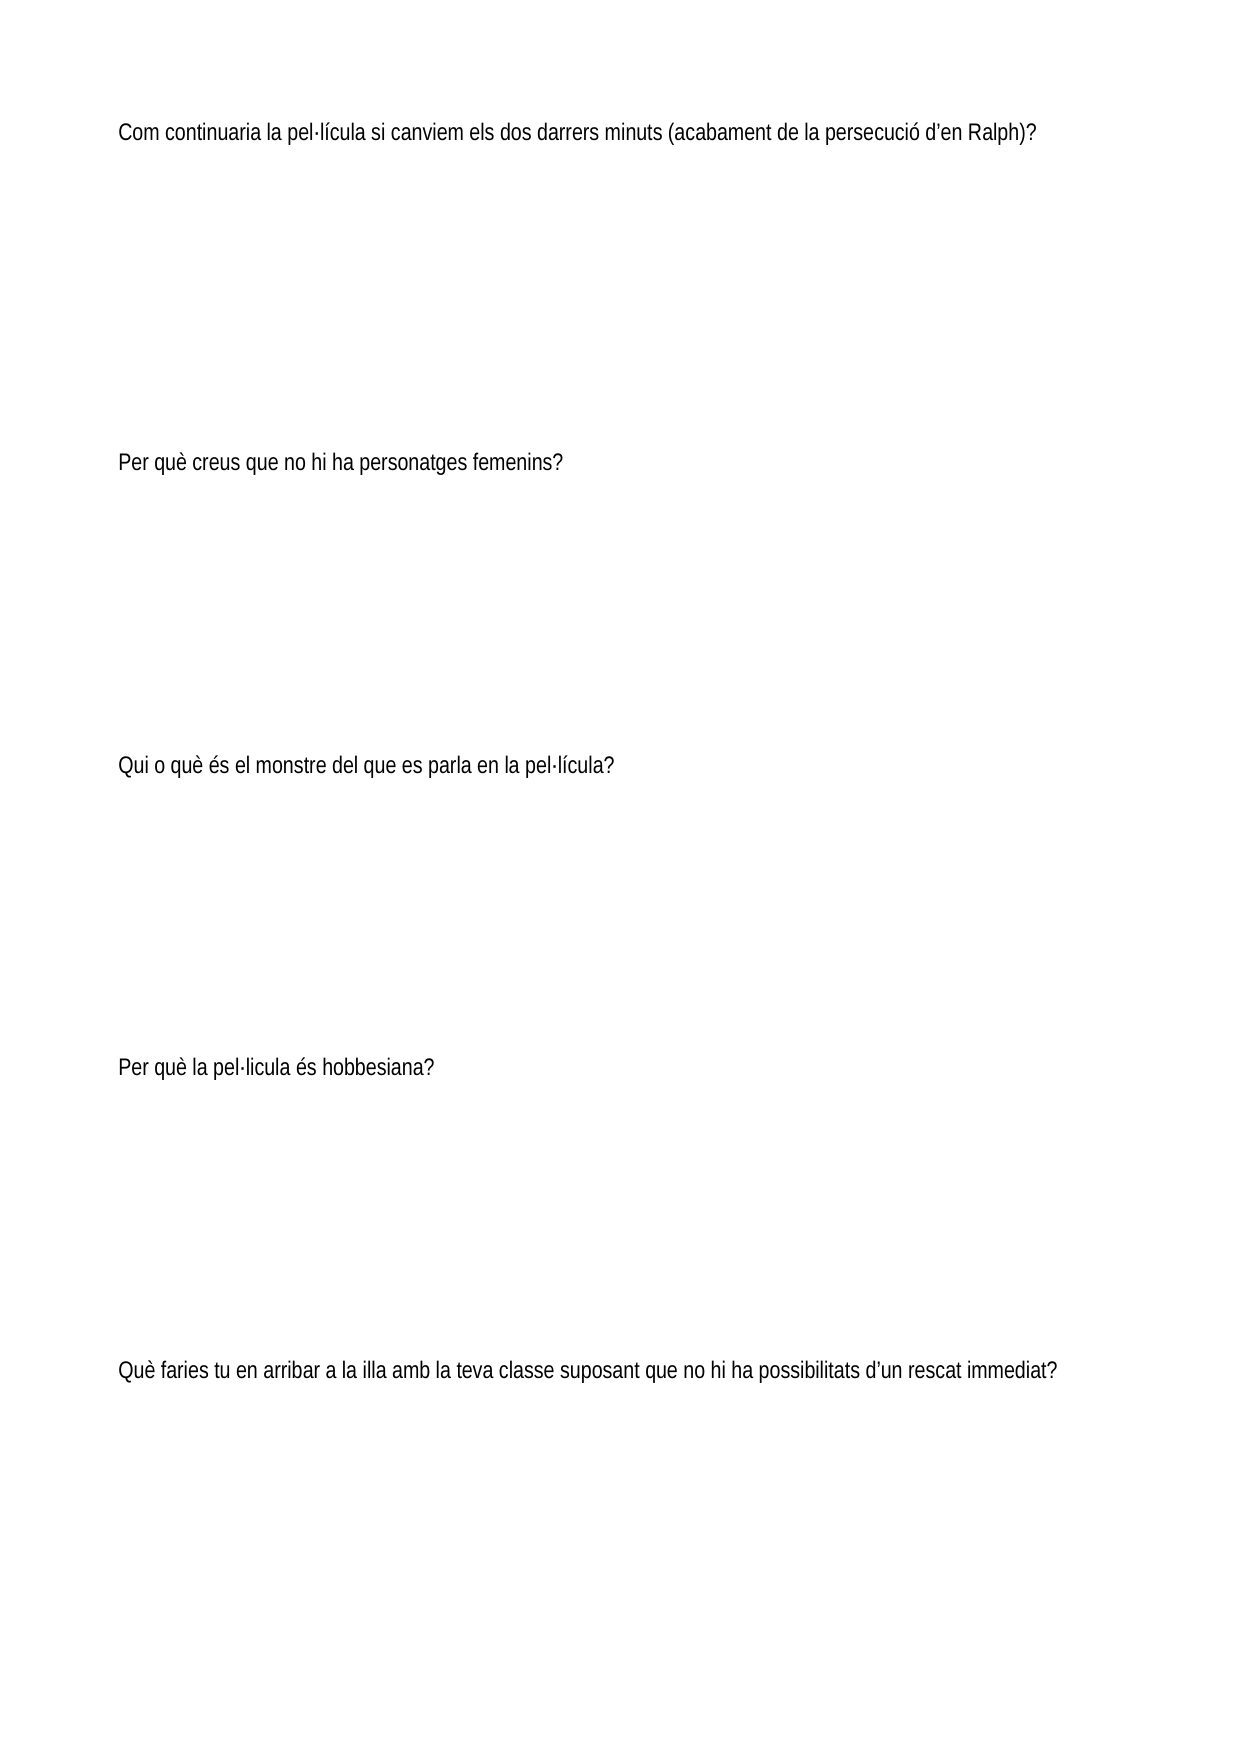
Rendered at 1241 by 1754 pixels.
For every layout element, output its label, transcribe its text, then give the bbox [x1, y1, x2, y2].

text Qui o què és el monstre del que es parla en la pel·lícula? [118, 751, 1122, 778]
text Per què la pel·licula és hobbesiana? [118, 1053, 1122, 1081]
text Com continuaria la pel·lícula si canviem els dos darrers minuts (acabament de la persecució d’en Ralph)? [118, 118, 1122, 146]
text Què faries tu en arribar a la illa amb la teva classe suposant que no hi ha possibilitats d’un rescat immediat? [118, 1356, 1122, 1383]
text Per què creus que no hi ha personatges femenins? [118, 448, 1122, 476]
